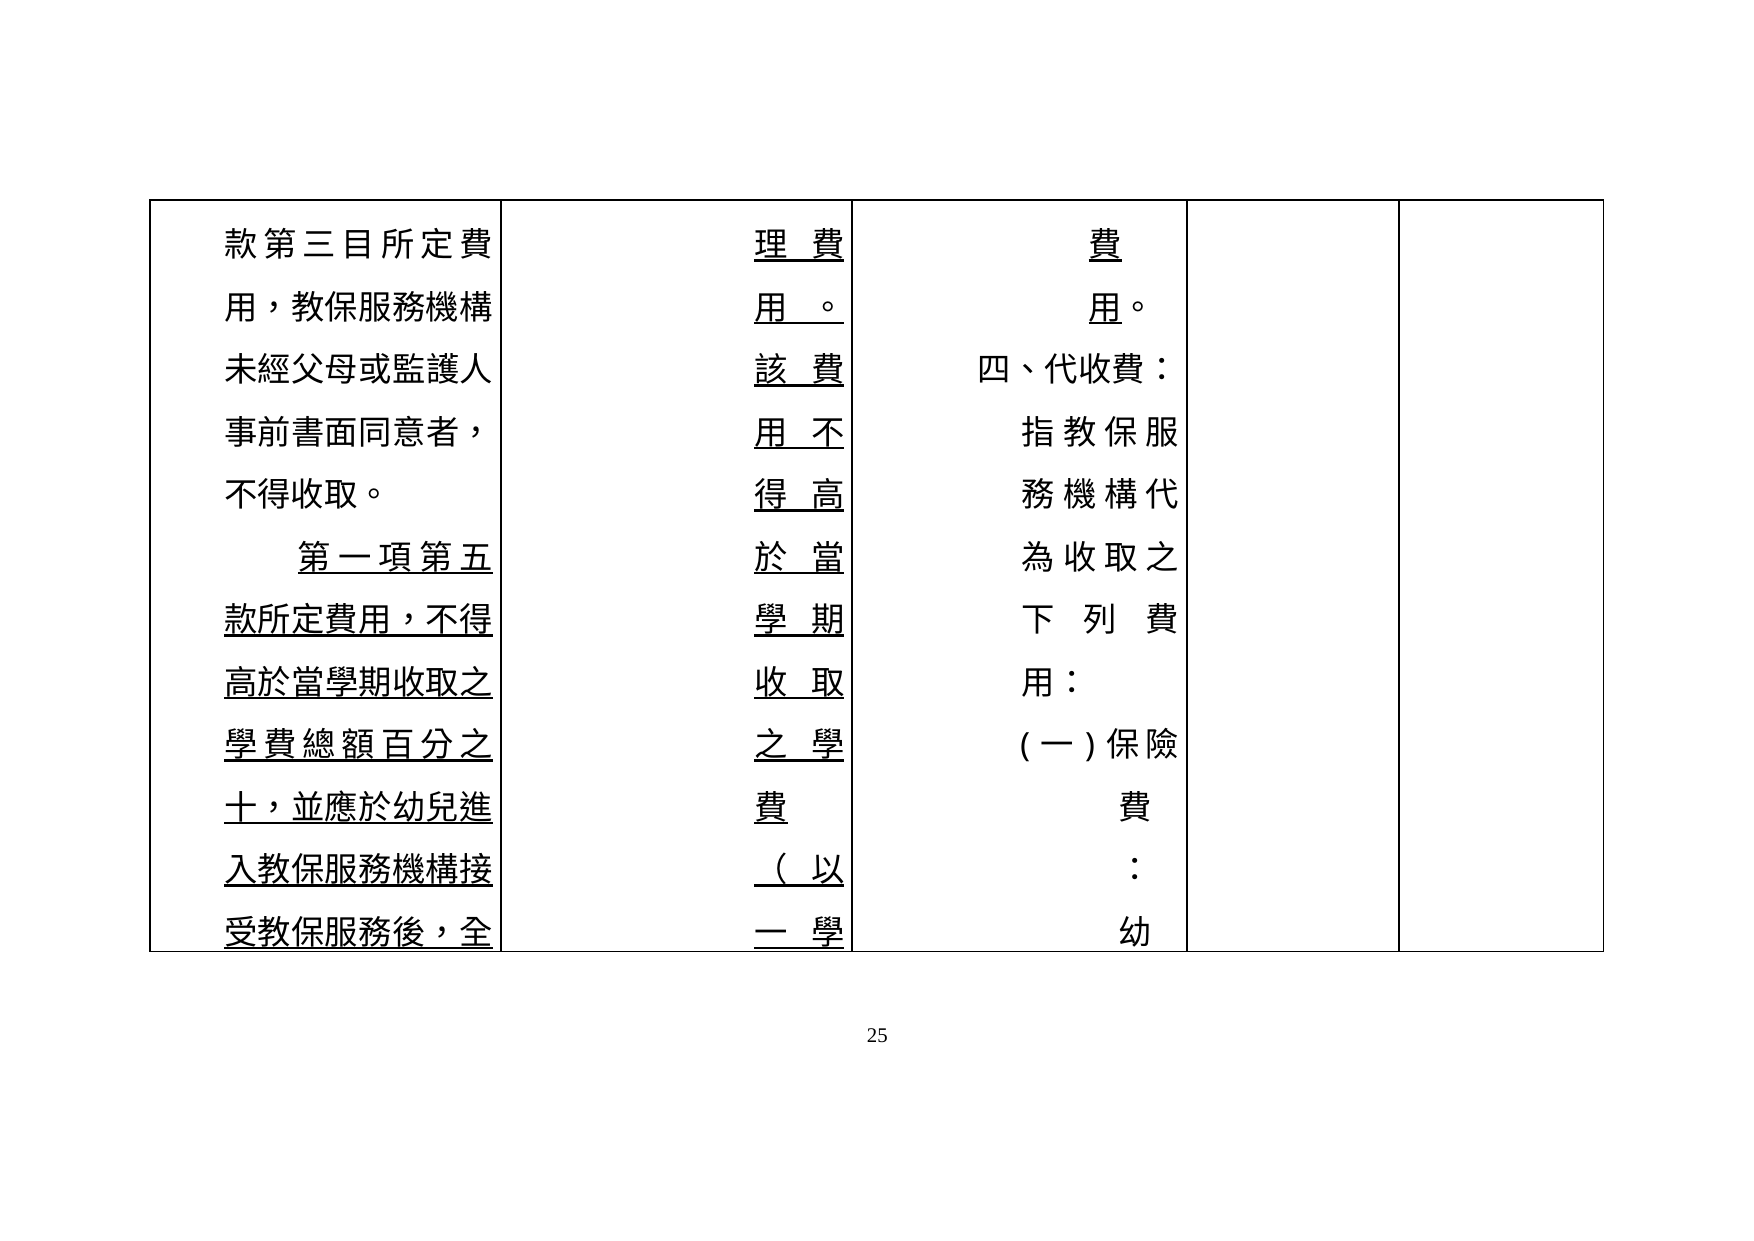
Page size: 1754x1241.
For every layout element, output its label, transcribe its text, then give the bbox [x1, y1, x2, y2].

table_cell 款第三目所定費用，教保服務機構未經父母或監護人事前書面同意者，不得收取。 第一項第五款所定費用，不得高於當學期收取之學費總額百分之十，並應於幼兒進入教保服務機構接受教保服務後，全 [151, 201, 500, 951]
table_cell 理費用。該費用不得高於當學期收取之學費（以一學 [502, 201, 851, 951]
table_cell [1188, 201, 1398, 951]
table_cell 費用。 四、代收費：指教保服務機構代為收取之下列費用： (一)保險費：幼 [853, 201, 1186, 951]
table_cell [1400, 201, 1603, 951]
